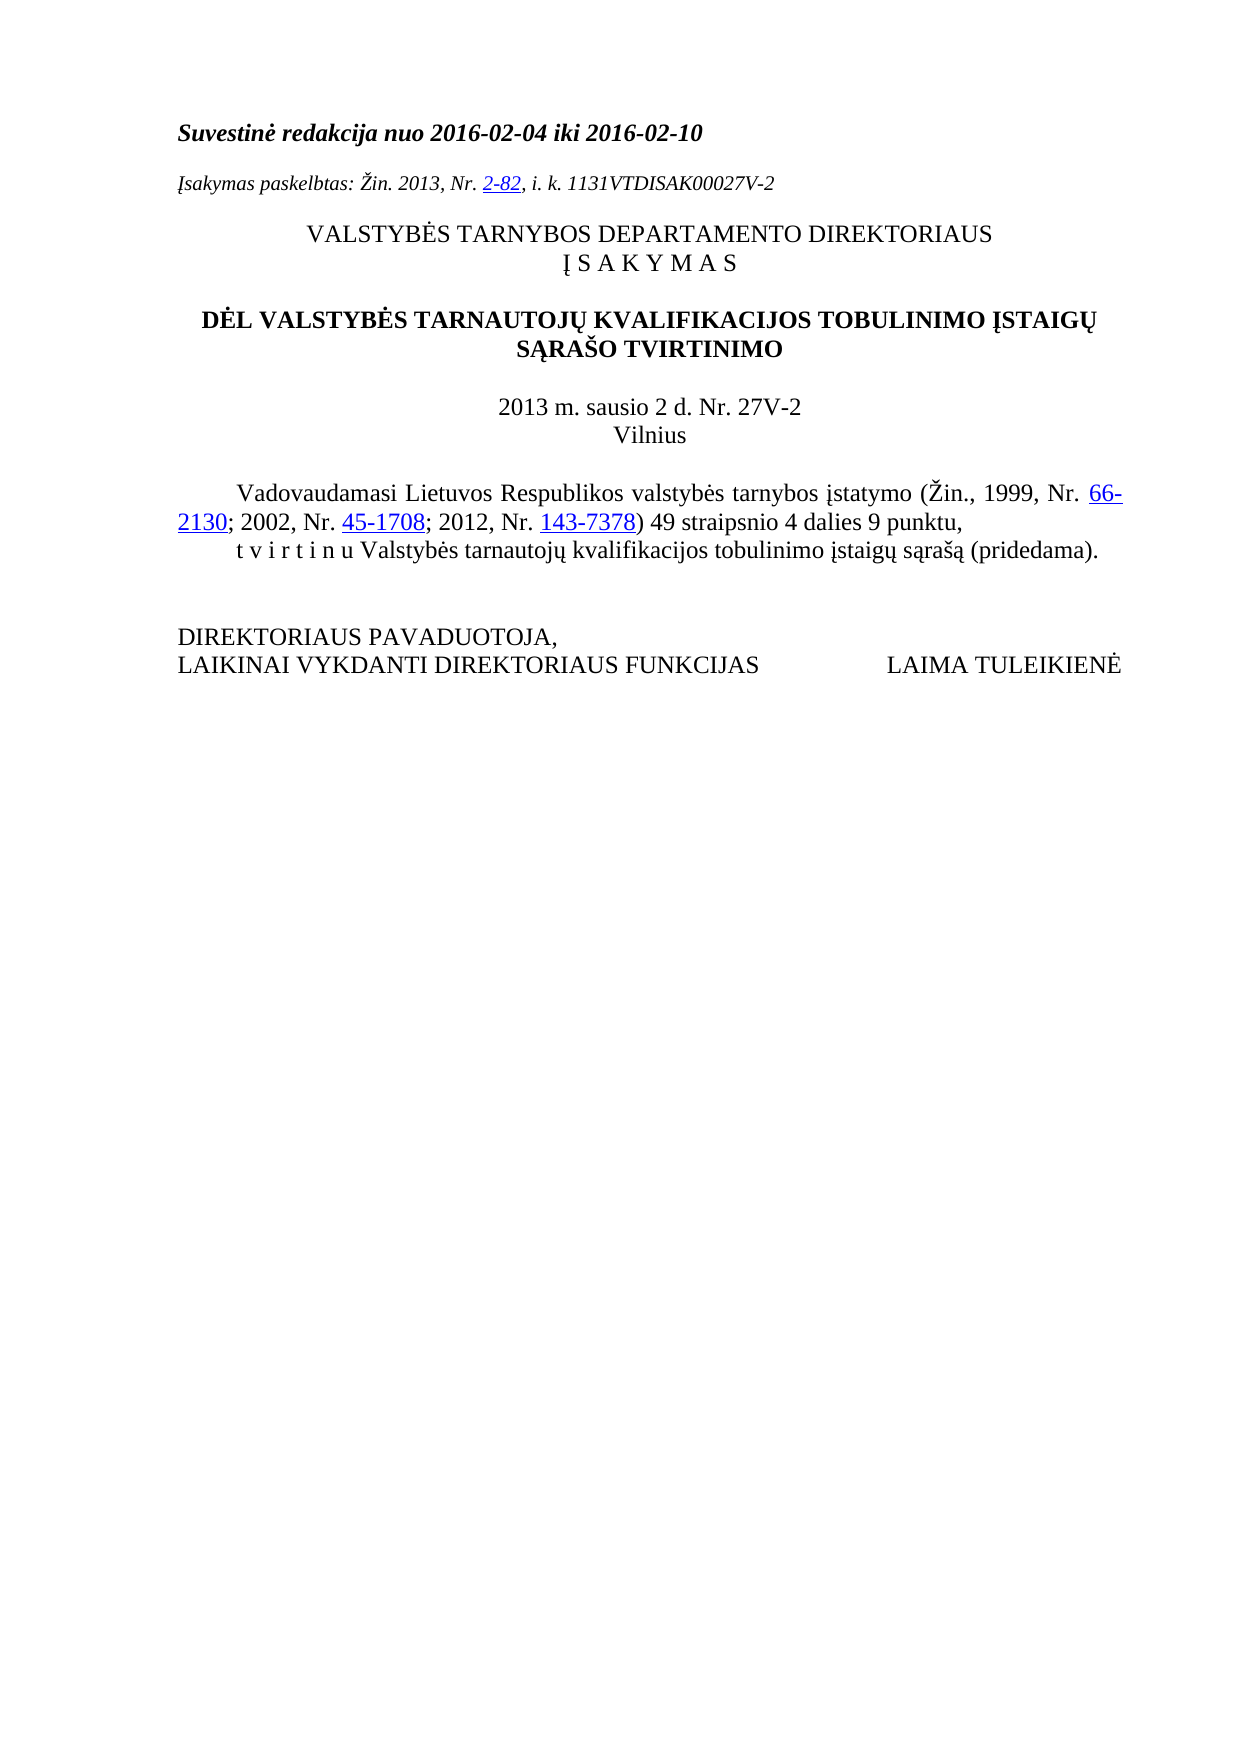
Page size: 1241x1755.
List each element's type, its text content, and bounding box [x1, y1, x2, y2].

text Įsakymas paskelbtas: Žin. 2013, Nr. 2-82, i. k. 1131VTDISAK00027V-2 [177, 171, 1122, 195]
text Suvestinė redakcija nuo 2016-02-04 iki 2016-02-10 [177, 118, 1122, 147]
text Direktoriaus pavaduotoja, [177, 622, 1122, 650]
text Į S A K Y M A S [177, 248, 1122, 277]
text Vilnius [177, 420, 1122, 449]
text Vadovaudamasi Lietuvos Respublikos valstybės tarnybos įstatymo (Žin., 1999, Nr. 66-2130; 2002, Nr. 45-1708; 2012, Nr. 143-7378) 49 straipsnio 4 dalies 9 punktu, [177, 478, 1122, 535]
text laikinai vykdanti direktoriaus funkcijas Laima Tuleikienė [177, 650, 1122, 679]
text t v i r t i n u Valstybės tarnautojų kvalifikacijos tobulinimo įstaigų sąrašą (pridedama). [177, 535, 1122, 564]
text DĖL VALSTYBĖS TARNAUTOJŲ KVALIFIKACIJOS TOBULINIMO ĮSTAIGŲ SĄRAŠO TVIRTINIMO [177, 305, 1122, 363]
text 2013 m. sausio 2 d. Nr. 27V-2 [177, 392, 1122, 420]
text VALSTYBĖS TARNYBOS DEPARTAMENTO DIREKTORIAUS [177, 219, 1122, 248]
